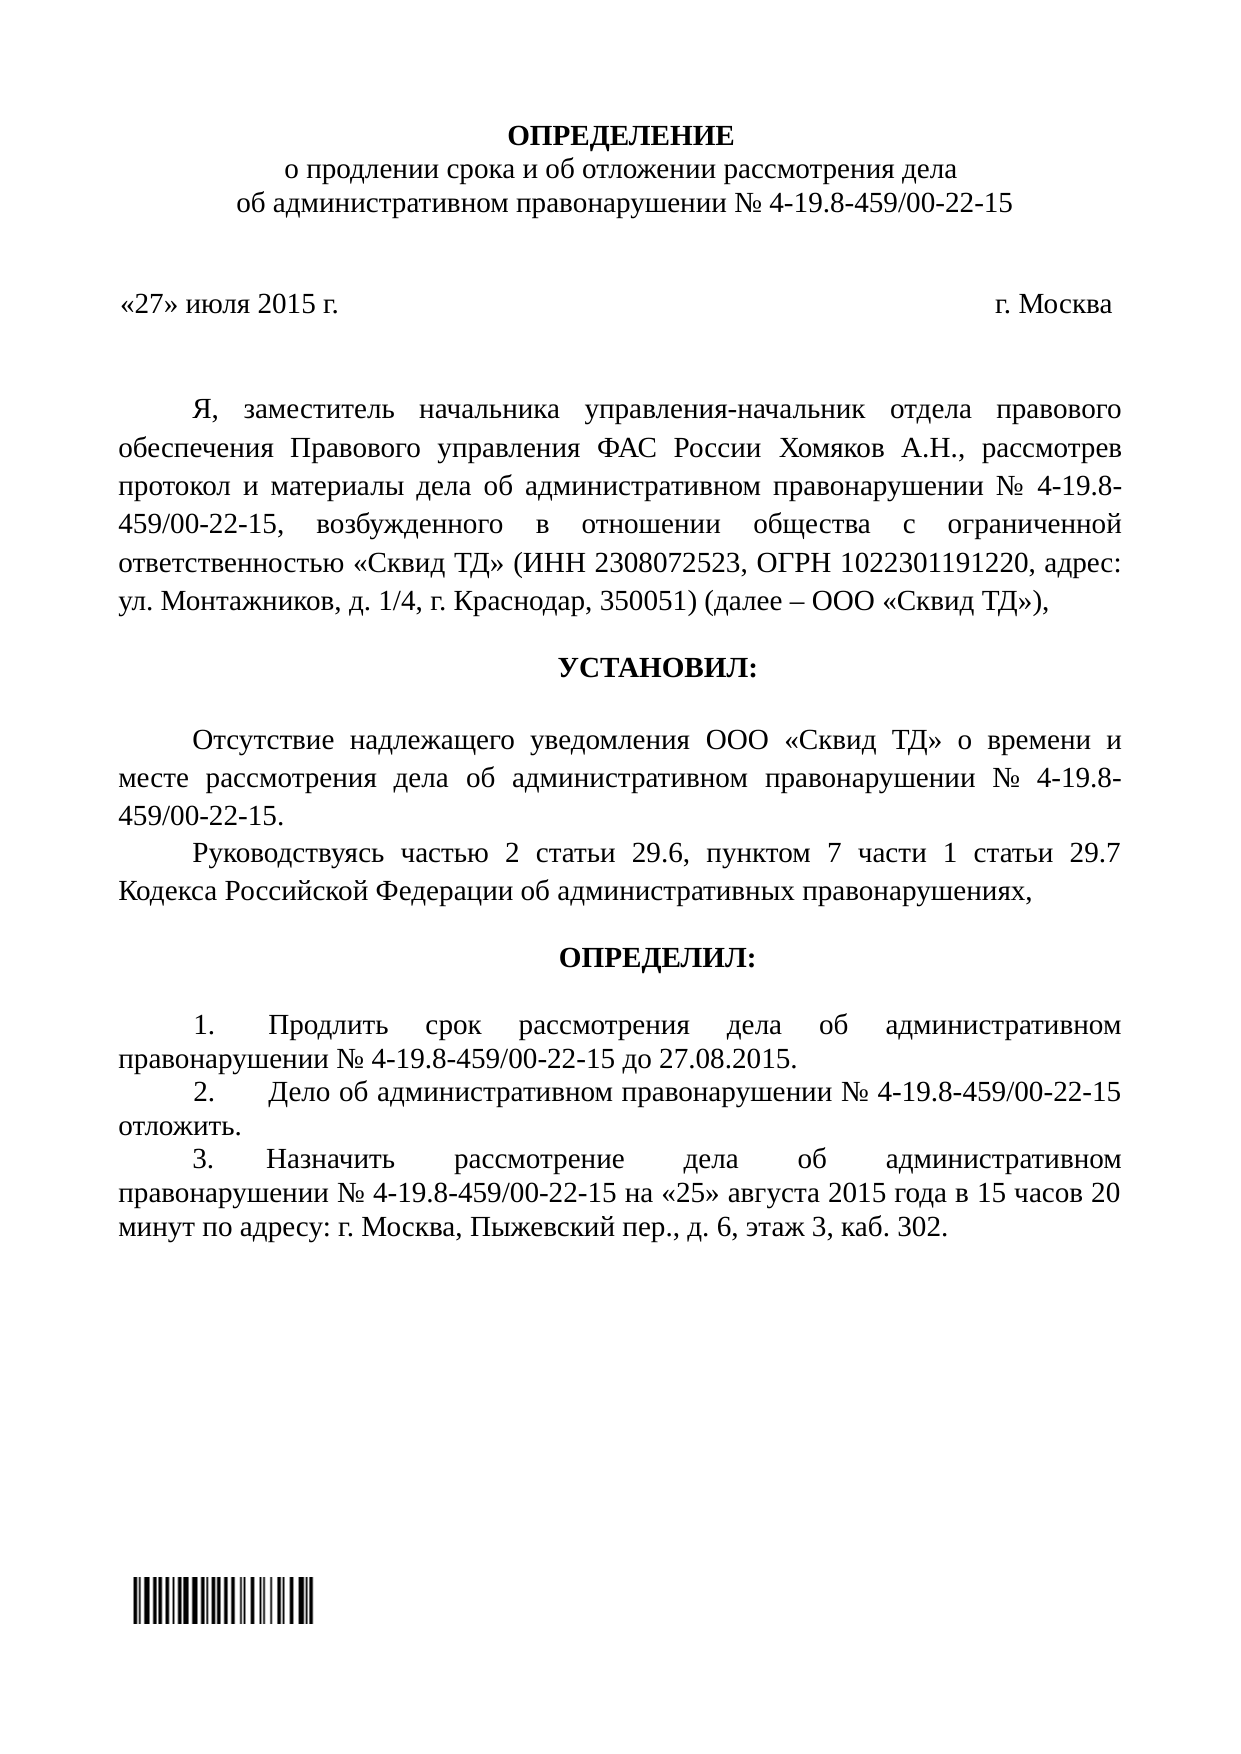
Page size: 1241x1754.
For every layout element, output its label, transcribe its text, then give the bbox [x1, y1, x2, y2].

text о продлении срока и об отложении рассмотрения дела [120, 152, 1122, 185]
text ОПРЕДЕЛЕНИЕ [120, 118, 1122, 152]
list Продлить срок рассмотрения дела об административном правонарушении № 4-19.8-459/00-22-15 до 27.08.2015. [118, 1007, 1122, 1074]
picture [118, 1577, 331, 1624]
text УСТАНОВИЛ: [118, 651, 1122, 684]
text «27» июля 2015 г. г. Москва [120, 286, 1122, 319]
text ОПРЕДЕЛИЛ: [118, 940, 1122, 974]
text Отсутствие надлежащего уведомления ООО «Сквид ТД» о времени и месте рассмотрения дела об административном правонарушении № 4-19.8-459/00-22-15. [118, 718, 1122, 831]
text Руководствуясь частью 2 статьи 29.6, пунктом 7 части 1 статьи 29.7 Кодекса Российской Федерации об административных правонарушениях, [118, 831, 1122, 907]
text 3. Назначить рассмотрение дела об административном правонарушении № 4-19.8-459/00-22-15 на «25» августа 2015 года в 15 часов 20 минут по адресу: г. Москва, Пыжевский пер., д. 6, этаж 3, каб. 302. [118, 1142, 1122, 1242]
list Дело об административном правонарушении № 4-19.8-459/00-22-15 отложить. [118, 1074, 1122, 1142]
text об административном правонарушении № 4-19.8-459/00-22-15 [120, 185, 1122, 219]
text Я, заместитель начальника управления-начальник отдела правового обеспечения Правового управления ФАС России Хомяков А.Н., рассмотрев протокол и материалы дела об административном правонарушении № 4-19.8-459/00-22-15, возбужденного в отношении общества с ограниченной ответственностью «Сквид ТД» (ИНН 2308072523, ОГРН 1022301191220, адрес: ул. Монтажников, д. 1/4, г. Краснодар, 350051) (далее – ООО «Сквид ТД»), [118, 386, 1122, 617]
